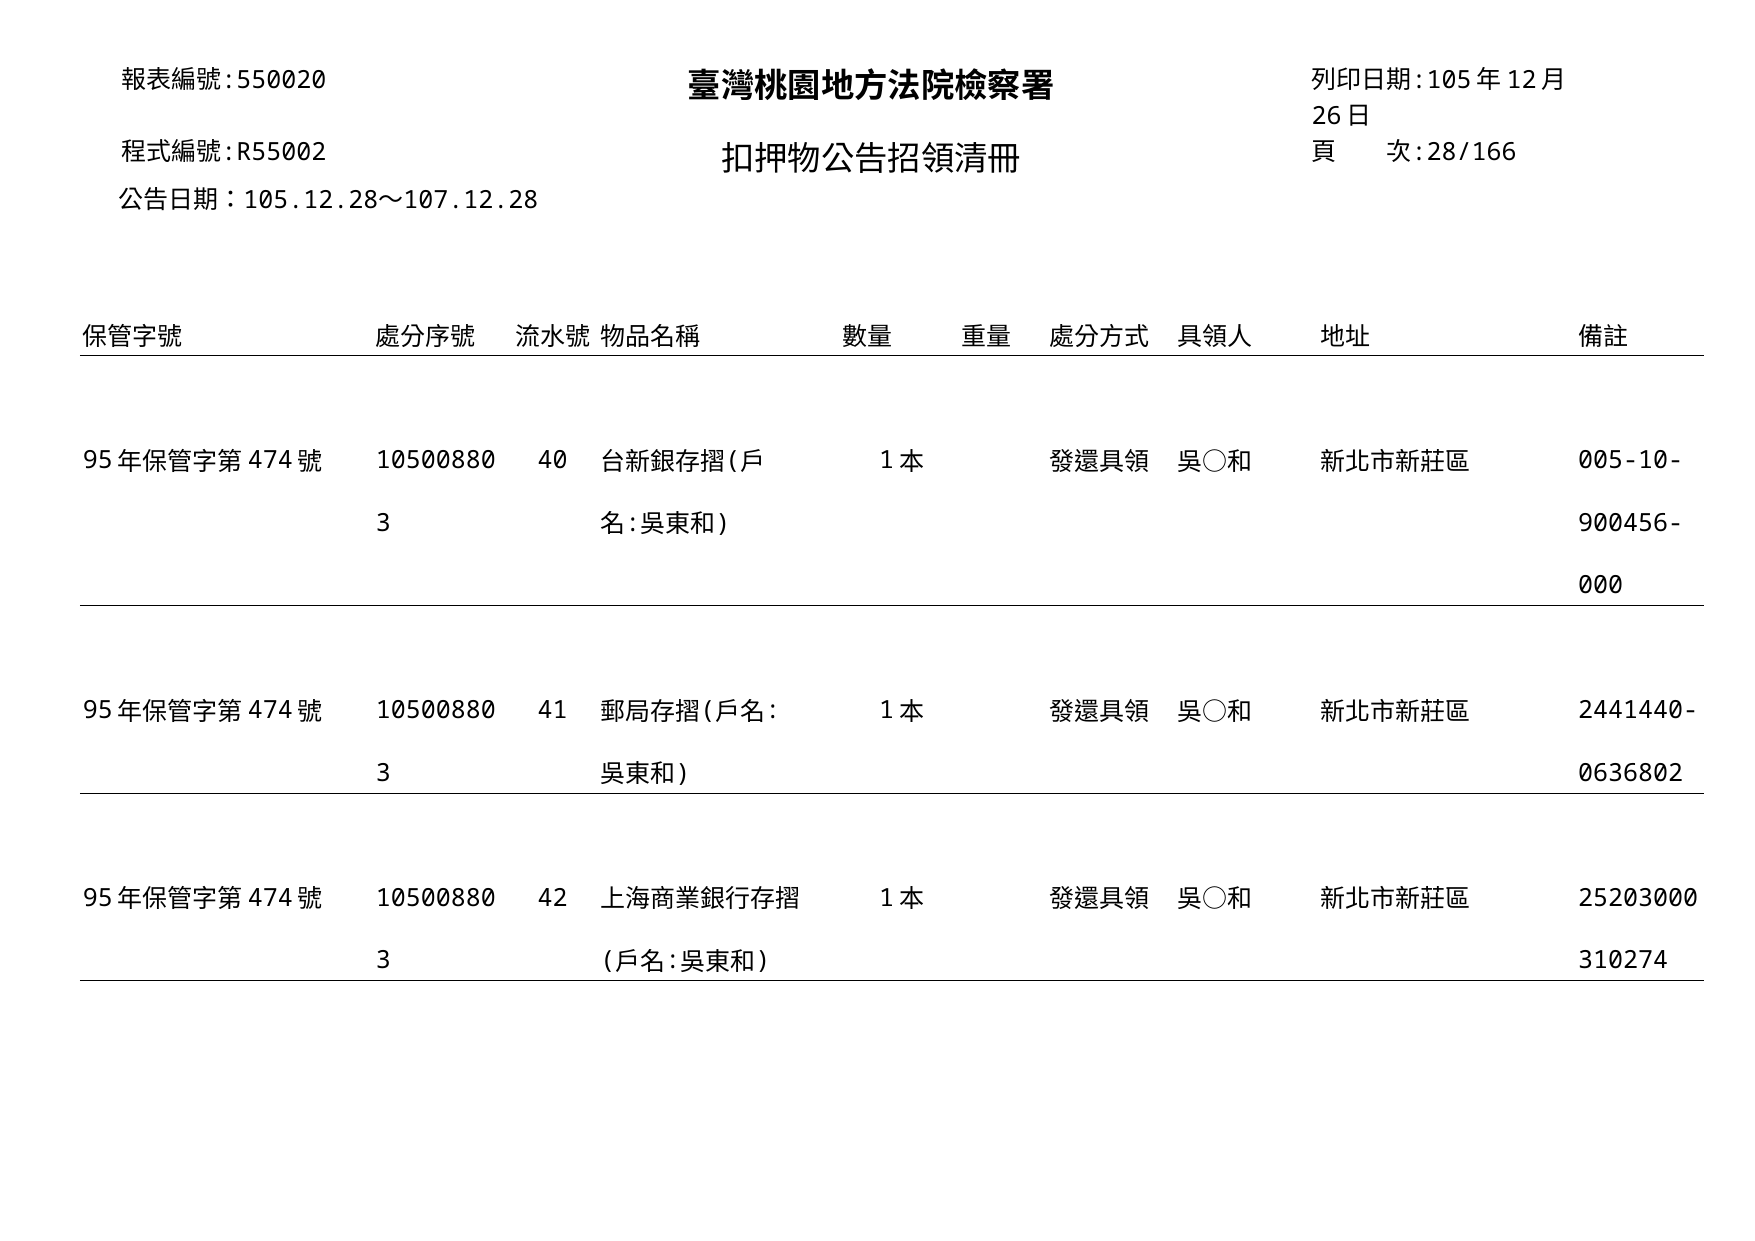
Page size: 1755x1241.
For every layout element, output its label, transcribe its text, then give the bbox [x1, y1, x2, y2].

table_cell 上海商業銀行存摺(戶名:吳東和) [597, 794, 807, 980]
table_header 重量 [927, 293, 1046, 355]
table_cell [927, 356, 1046, 605]
table_cell 40 [507, 356, 597, 605]
table_cell [927, 794, 1046, 980]
table_cell 005-10-900456-000 [1575, 356, 1704, 605]
table_cell 新北市新莊區 [1317, 356, 1575, 605]
table_header 處分方式 [1046, 293, 1175, 355]
table_cell 新北市新莊區 [1317, 794, 1575, 980]
table_header 數量 [808, 293, 927, 355]
table_cell 42 [507, 794, 597, 980]
table_cell 2441440-0636802 [1575, 606, 1704, 792]
table_cell 41 [507, 606, 597, 792]
table_header 處分序號 [373, 293, 507, 355]
table_header 物品名稱 [597, 293, 807, 355]
table_cell 105008803 [373, 794, 507, 980]
table_cell 1本 [808, 356, 927, 605]
table_header 具領人 [1175, 293, 1317, 355]
table_cell 郵局存摺(戶名:吳東和) [597, 606, 807, 792]
table_cell 吳○和 [1175, 356, 1317, 605]
table_cell 發還具領 [1046, 794, 1175, 980]
table_header 備註 [1575, 293, 1704, 355]
table_cell 1本 [808, 794, 927, 980]
table_cell 95年保管字第474號 [80, 606, 373, 792]
table_cell 發還具領 [1046, 606, 1175, 792]
table_cell 吳○和 [1175, 606, 1317, 792]
table_cell 25203000310274 [1575, 794, 1704, 980]
table_cell 1本 [808, 606, 927, 792]
table_cell 吳○和 [1175, 794, 1317, 980]
table_cell 新北市新莊區 [1317, 606, 1575, 792]
table_cell 95年保管字第474號 [80, 356, 373, 605]
table_cell 台新銀存摺(戶名:吳東和) [597, 356, 807, 605]
table_header 地址 [1317, 293, 1575, 355]
table_header 保管字號 [80, 293, 373, 355]
table_cell 95年保管字第474號 [80, 794, 373, 980]
table_cell 105008803 [373, 356, 507, 605]
table_header 流水號 [507, 293, 597, 355]
table_cell [927, 606, 1046, 792]
table_cell 105008803 [373, 606, 507, 792]
table_cell 發還具領 [1046, 356, 1175, 605]
